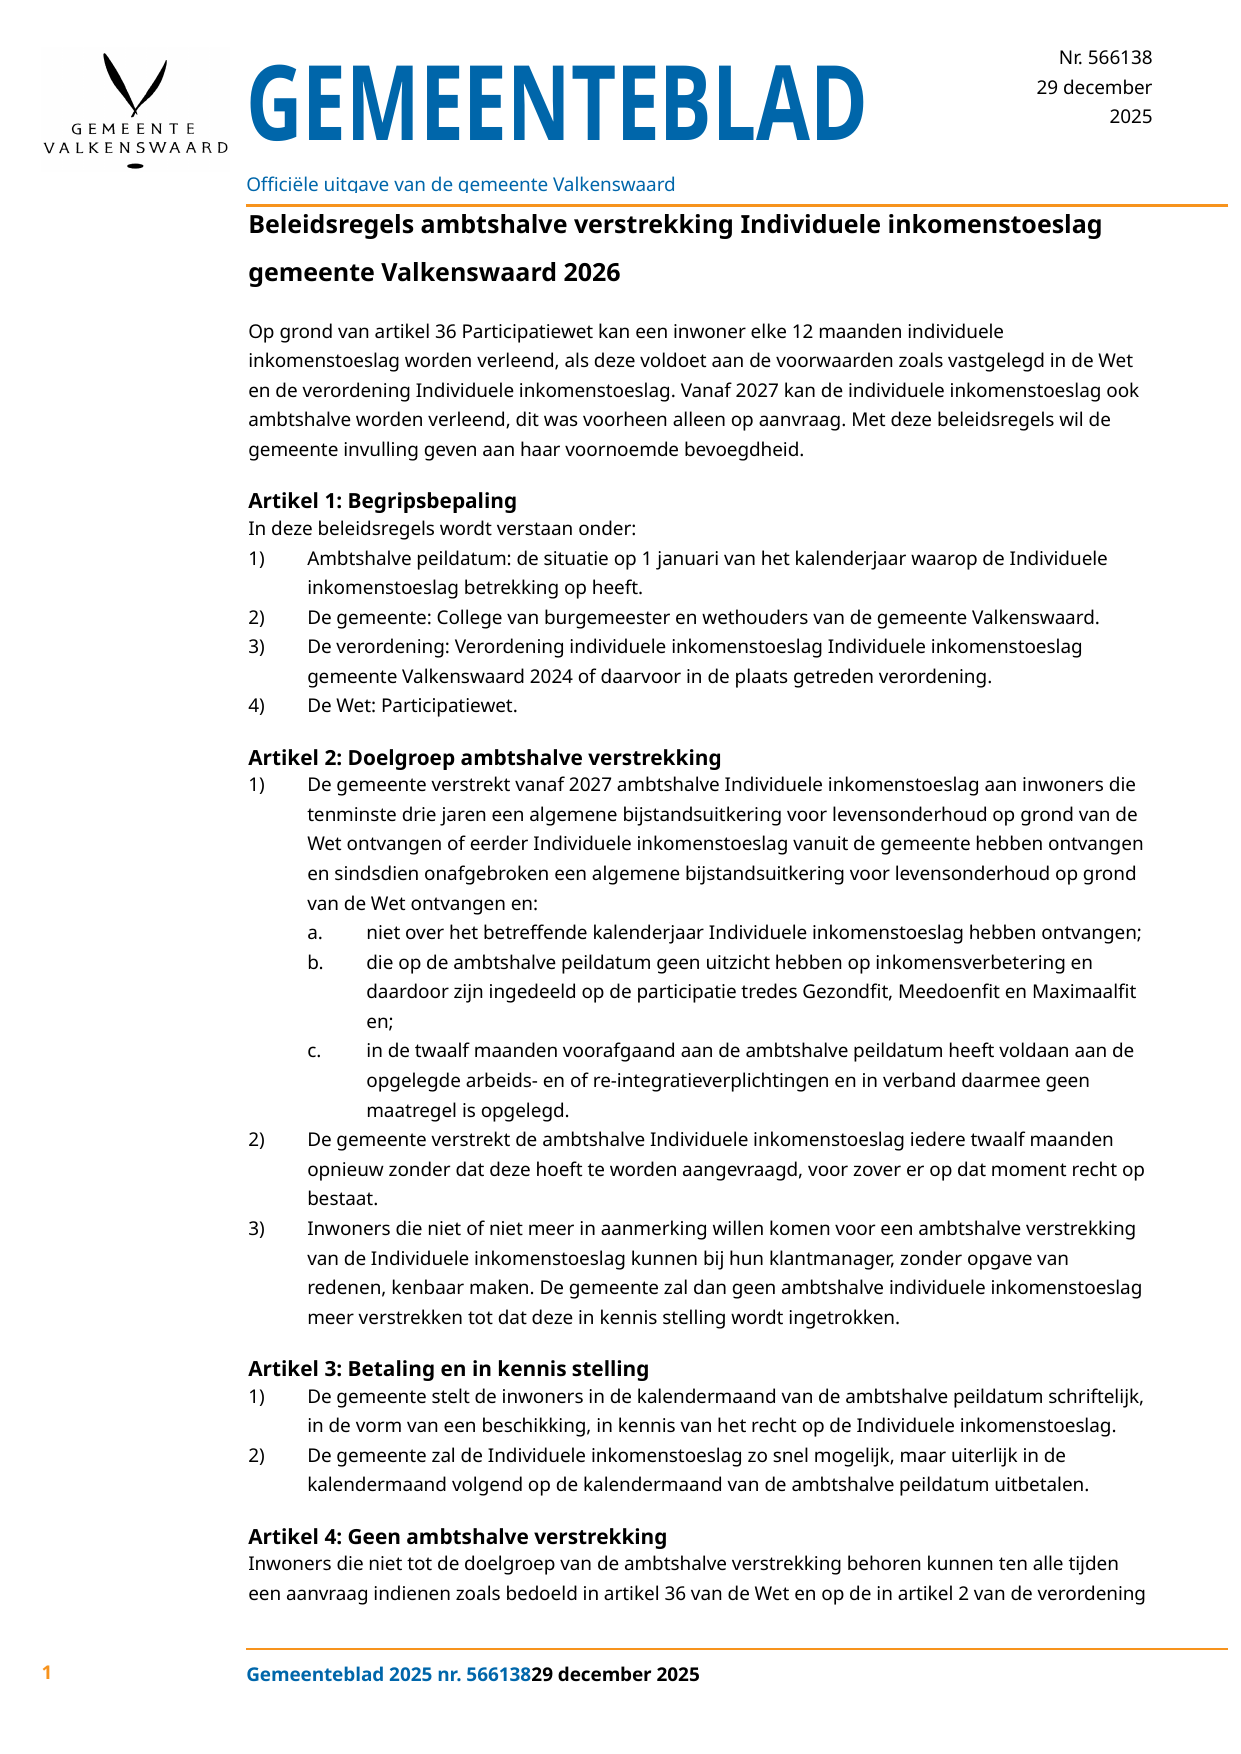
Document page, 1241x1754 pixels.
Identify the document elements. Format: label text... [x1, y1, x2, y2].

text Artikel 2: Doelgroep ambtshalve verstrekking [248, 743, 1152, 771]
text Artikel 4: Geen ambtshalve verstrekking [248, 1522, 1152, 1550]
text In deze beleidsregels wordt verstaan onder: [248, 515, 1152, 541]
list De gemeente zal de Individuele inkomenstoeslag zo snel mogelijk, maar uiterlijk in de kalendermaand volgend op de kalendermaand van de ambtshalve peildatum uitbetalen. [248, 1442, 1152, 1497]
list De gemeente stelt de inwoners in de kalendermaand van de ambtshalve peildatum schriftelijk, in de vorm van een beschikking, in kennis van het recht op de Individuele inkomenstoeslag. [248, 1383, 1152, 1438]
list De verordening: Verordening individuele inkomenstoeslag Individuele inkomenstoeslag gemeente Valkenswaard 2024 of daarvoor in de plaats getreden verordening. [248, 633, 1152, 689]
list De gemeente: College van burgemeester en wethouders van de gemeente Valkenswaard. [248, 604, 1152, 629]
list in de twaalf maanden voorafgaand aan de ambtshalve peildatum heeft voldaan aan de opgelegde arbeids- en of re-integratieverplichtingen en in verband daarmee geen maatregel is opgelegd. [307, 1038, 1152, 1123]
text Beleidsregels ambtshalve verstrekking Individuele inkomenstoeslag gemeente Valkenswaard 2026 [248, 207, 1152, 288]
list De gemeente verstrekt vanaf 2027 ambtshalve Individuele inkomenstoeslag aan inwoners die tenminste drie jaren een algemene bijstandsuitkering voor levensonderhoud op grond van de Wet ontvangen of eerder Individuele inkomenstoeslag vanuit de gemeente hebben ontvangen en sindsdien onafgebroken een algemene bijstandsuitkering voor levensonderhoud op grond van de Wet ontvangen en: [248, 771, 1152, 916]
text Op grond van artikel 36 Participatiewet kan een inwoner elke 12 maanden individuele inkomenstoeslag worden verleend, als deze voldoet aan de voorwaarden zoals vastgelegd in de Wet en de verordening Individuele inkomenstoeslag. Vanaf 2027 kan de individuele inkomenstoeslag ook ambtshalve worden verleend, dit was voorheen alleen op aanvraag. Met deze beleidsregels wil de gemeente invulling geven aan haar voornoemde bevoegdheid. [248, 318, 1152, 462]
list Inwoners die niet of niet meer in aanmerking willen komen voor een ambtshalve verstrekking van de Individuele inkomenstoeslag kunnen bij hun klantmanager, zonder opgave van redenen, kenbaar maken. De gemeente zal dan geen ambtshalve individuele inkomenstoeslag meer verstrekken tot dat deze in kennis stelling wordt ingetrokken. [248, 1215, 1152, 1330]
list die op de ambtshalve peildatum geen uitzicht hebben op inkomensverbetering en daardoor zijn ingedeeld op de participatie tredes Gezondfit, Meedoenfit en Maximaalfit en; [307, 949, 1152, 1034]
list Ambtshalve peildatum: de situatie op 1 januari van het kalenderjaar waarop de Individuele inkomenstoeslag betrekking op heeft. [248, 545, 1152, 600]
text Artikel 1: Begripsbepaling [248, 487, 1152, 515]
list niet over het betreffende kalenderjaar Individuele inkomenstoeslag hebben ontvangen; [307, 919, 1152, 945]
list De gemeente verstrekt de ambtshalve Individuele inkomenstoeslag iedere twaalf maanden opnieuw zonder dat deze hoeft te worden aangevraagd, voor zover er op dat moment recht op bestaat. [248, 1126, 1152, 1211]
list De Wet: Participatiewet. [248, 693, 1152, 718]
text Artikel 3: Betaling en in kennis stelling [248, 1354, 1152, 1383]
text Inwoners die niet tot de doelgroep van de ambtshalve verstrekking behoren kunnen ten alle tijden een aanvraag indienen zoals bedoeld in artikel 36 van de Wet en op de in artikel 2 van de verordening [248, 1550, 1152, 1606]
picture [41, 47, 231, 172]
